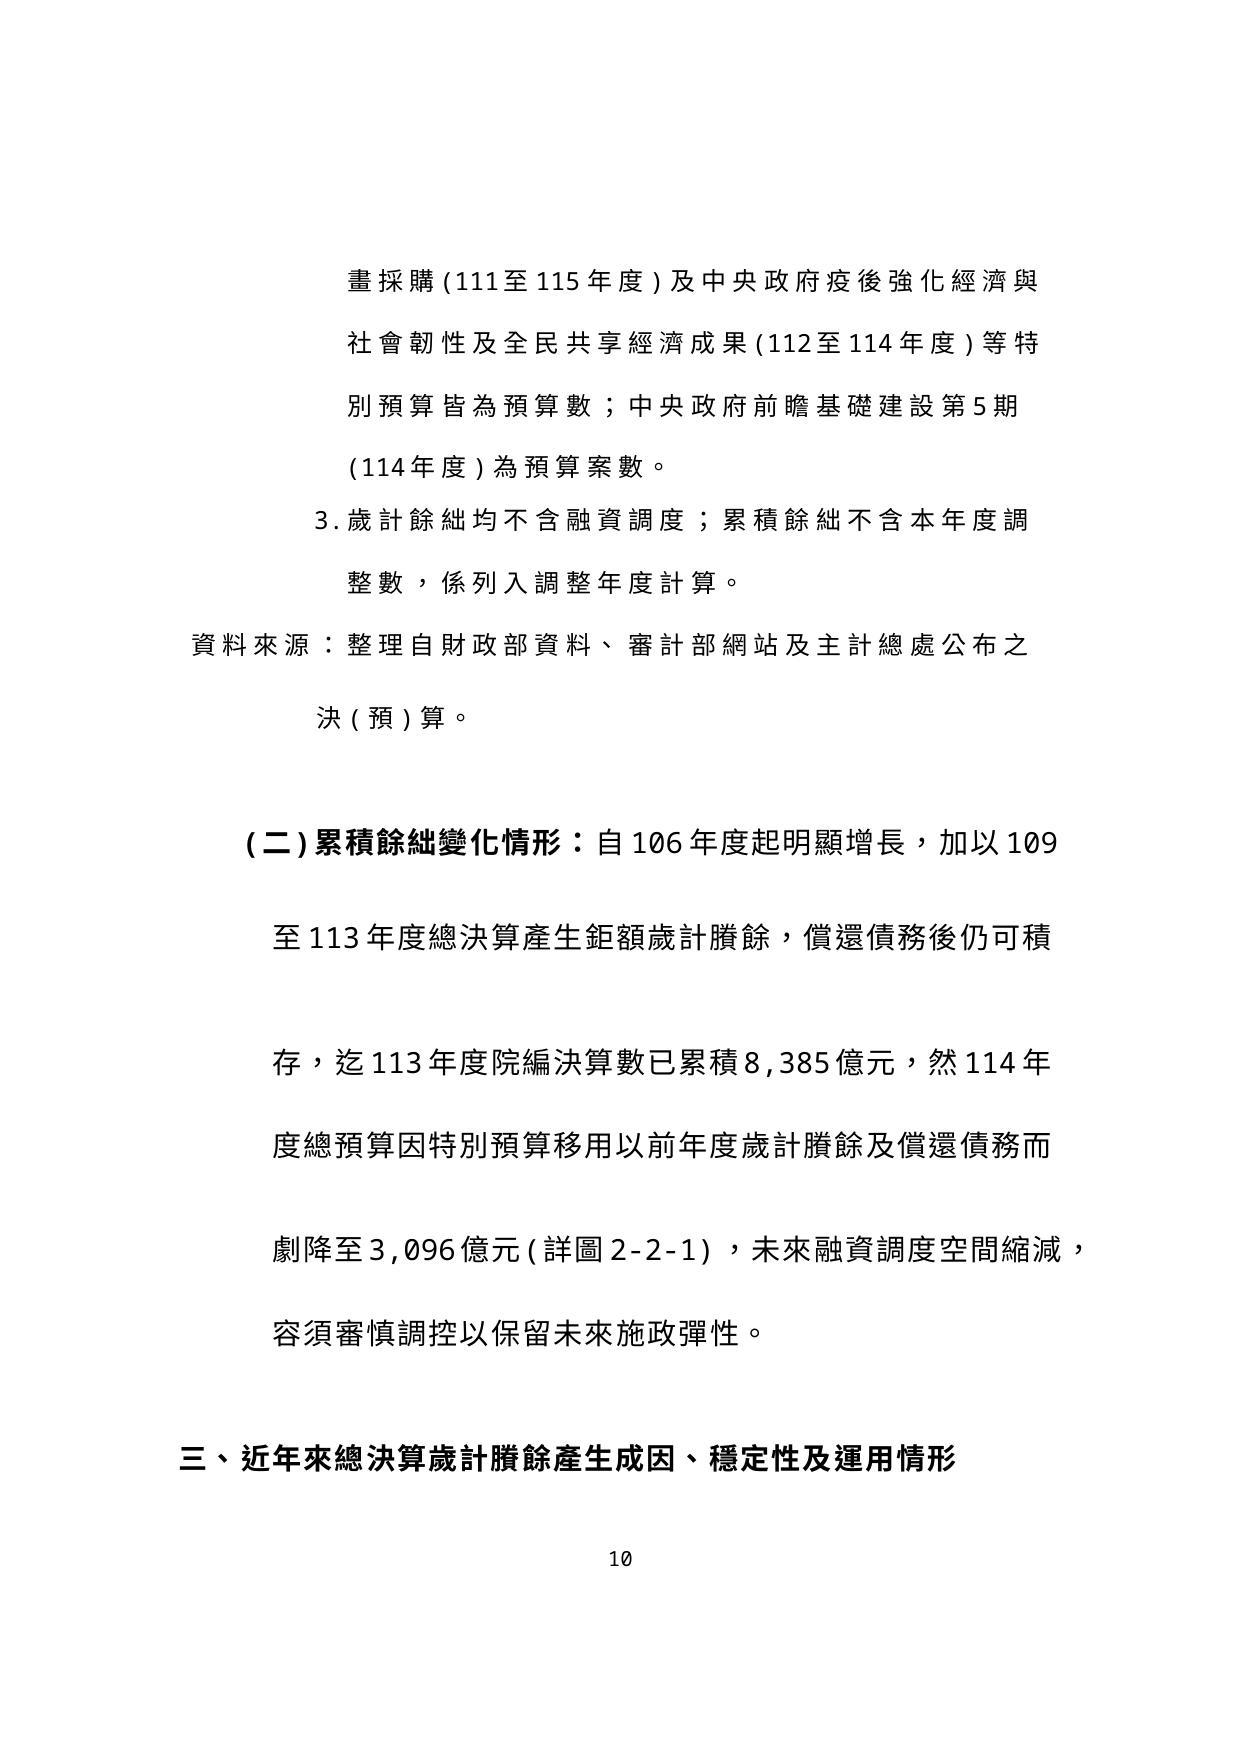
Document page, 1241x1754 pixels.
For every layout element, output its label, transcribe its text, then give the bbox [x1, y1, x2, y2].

table_header 畫採購(111至115年度)及中央政府疫後強化經濟與社會韌性及全民共享經濟成果(112至114年度)等特別預算皆為預算數；中央政府前瞻基礎建設第5期(114年度)為預算案數。 3.歲計餘絀均不含融資調度；累積餘絀不含本年度調整數，係列入調整年度計算。 資料來源：整理自財政部資料、審計部網站及主計總處公布之決(預)算。 [178, 227, 1063, 727]
table_cell [178, 727, 1063, 790]
text (二)累積餘絀變化情形：自106年度起明顯增長，加以109至113年度總決算產生鉅額歲計賸餘，償還債務後仍可積存，迄113年度院編決算數已累積8,385億元，然114年度總預算因特別預算移用以前年度歲計賸餘及償還債務而劇降至3,096億元(詳圖2-2-1)，未來融資調度空間縮減，容須審慎調控以保留未來施政彈性。 [236, 790, 1063, 1352]
text 三、近年來總決算歲計賸餘產生成因、穩定性及運用情形 [177, 1415, 1063, 1477]
